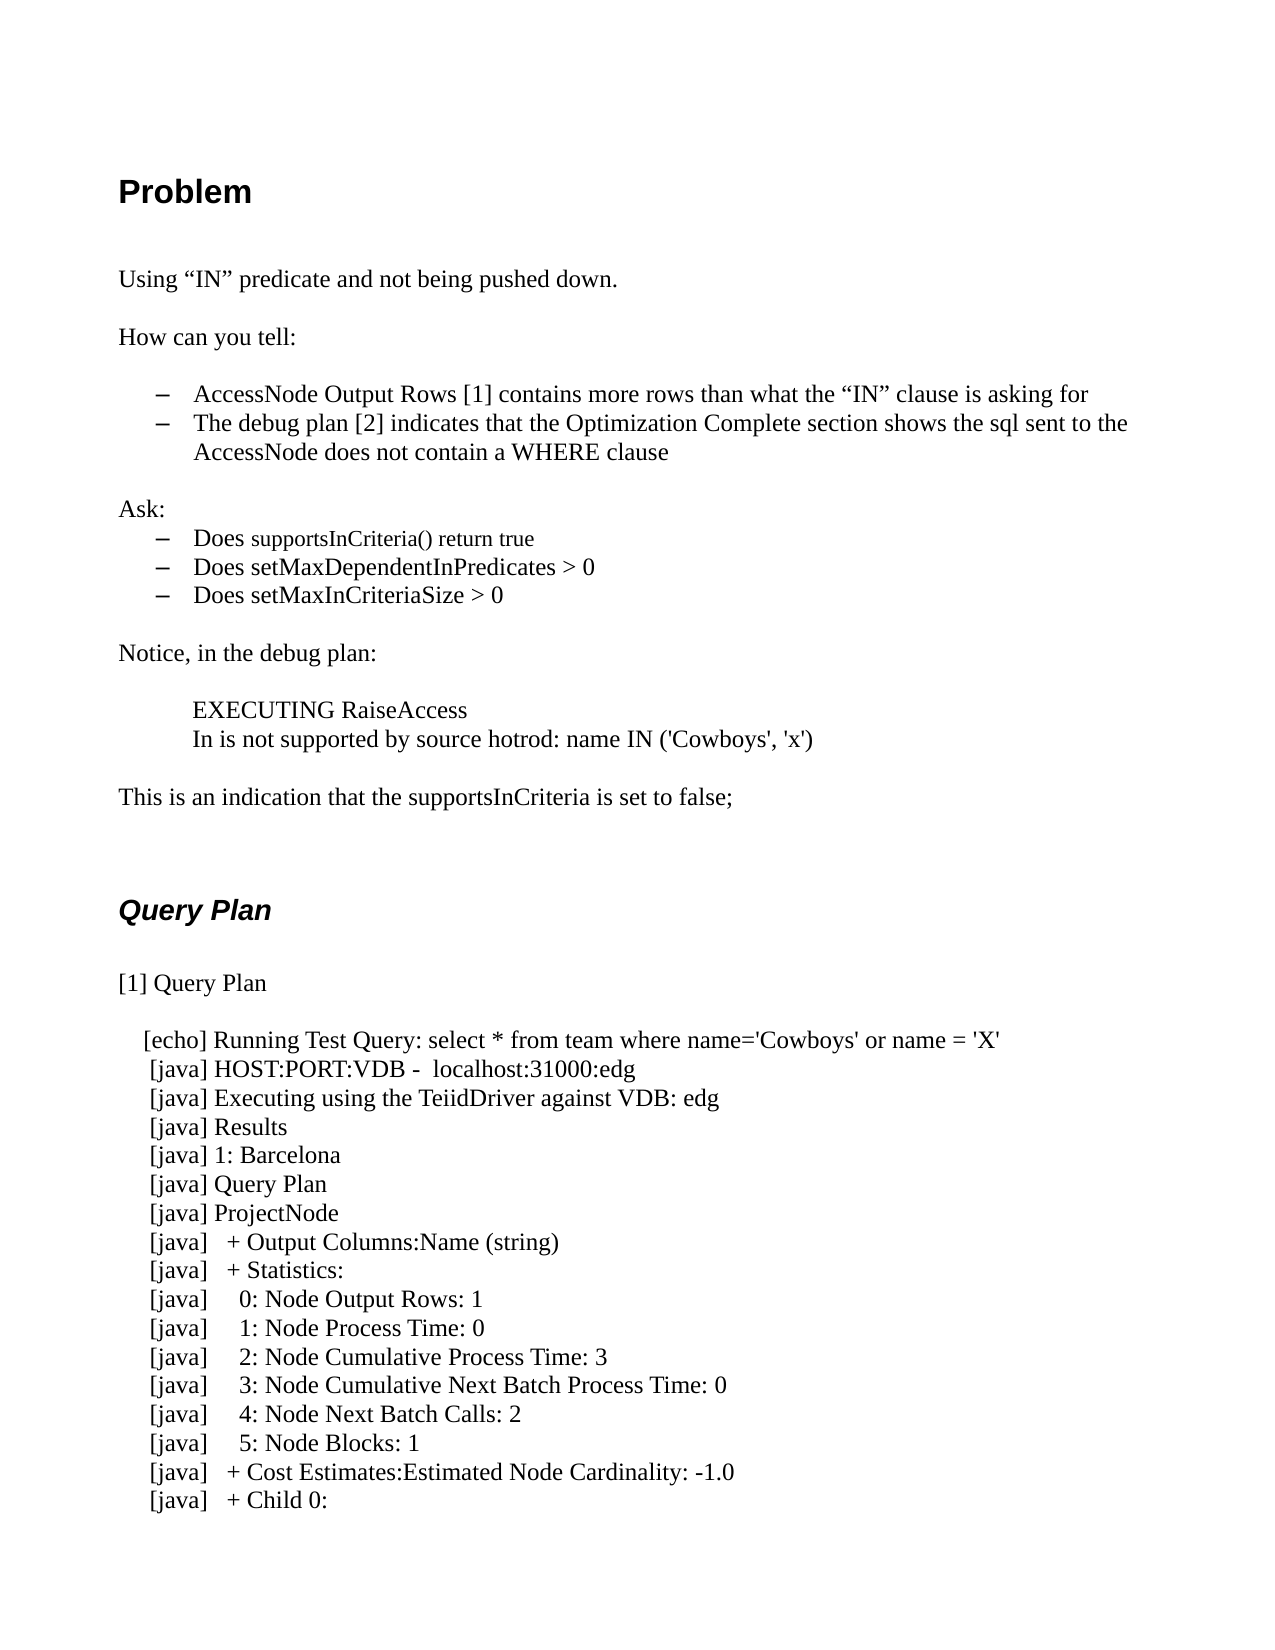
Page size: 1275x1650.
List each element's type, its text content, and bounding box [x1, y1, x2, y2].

text [java] 3: Node Cumulative Next Batch Process Time: 0 [118, 1370, 1157, 1399]
text [java] 2: Node Cumulative Process Time: 3 [118, 1342, 1157, 1370]
text EXECUTING RaiseAccess [118, 696, 1157, 724]
text [java] 1: Barcelona [118, 1140, 1157, 1169]
list AccessNode Output Rows [1] contains more rows than what the “IN” clause is asking for [156, 379, 1157, 408]
text Ask: [118, 494, 1157, 523]
list The debug plan [2] indicates that the Optimization Complete section shows the sql sent to the AccessNode does not contain a WHERE clause [156, 408, 1157, 466]
text [java] + Statistics: [118, 1255, 1157, 1284]
text [java] 1: Node Process Time: 0 [118, 1313, 1157, 1342]
text Using “IN” predicate and not being pushed down. [118, 264, 1157, 293]
text [java] 5: Node Blocks: 1 [118, 1428, 1157, 1457]
text [java] + Cost Estimates:Estimated Node Cardinality: -1.0 [118, 1457, 1157, 1485]
text Notice, in the debug plan: [118, 638, 1157, 667]
text [java] 0: Node Output Rows: 1 [118, 1284, 1157, 1313]
subtitle Problem [118, 172, 1157, 211]
text How can you tell: [118, 322, 1157, 351]
text [1] Query Plan [118, 968, 1157, 997]
text [java] + Child 0: [118, 1485, 1157, 1514]
text [java] 4: Node Next Batch Calls: 2 [118, 1399, 1157, 1428]
text [java] + Output Columns:Name (string) [118, 1227, 1157, 1255]
list Does setMaxInCriteriaSize > 0 [156, 581, 1157, 609]
text This is an indication that the supportsInCriteria is set to false; [118, 782, 1157, 811]
text [echo] Running Test Query: select * from team where name='Cowboys' or name = 'X' [118, 1025, 1157, 1054]
subtitle Query Plan [118, 893, 1157, 927]
text [java] Executing using the TeiidDriver against VDB: edg [118, 1083, 1157, 1112]
text In is not supported by source hotrod: name IN ('Cowboys', 'x') [118, 724, 1157, 753]
list Does setMaxDependentInPredicates > 0 [156, 552, 1157, 581]
text [java] Results [118, 1112, 1157, 1140]
text [java] ProjectNode [118, 1198, 1157, 1227]
list Does supportsInCriteria() return true [156, 523, 1157, 552]
text [java] HOST:PORT:VDB - localhost:31000:edg [118, 1054, 1157, 1083]
text [java] Query Plan [118, 1169, 1157, 1198]
